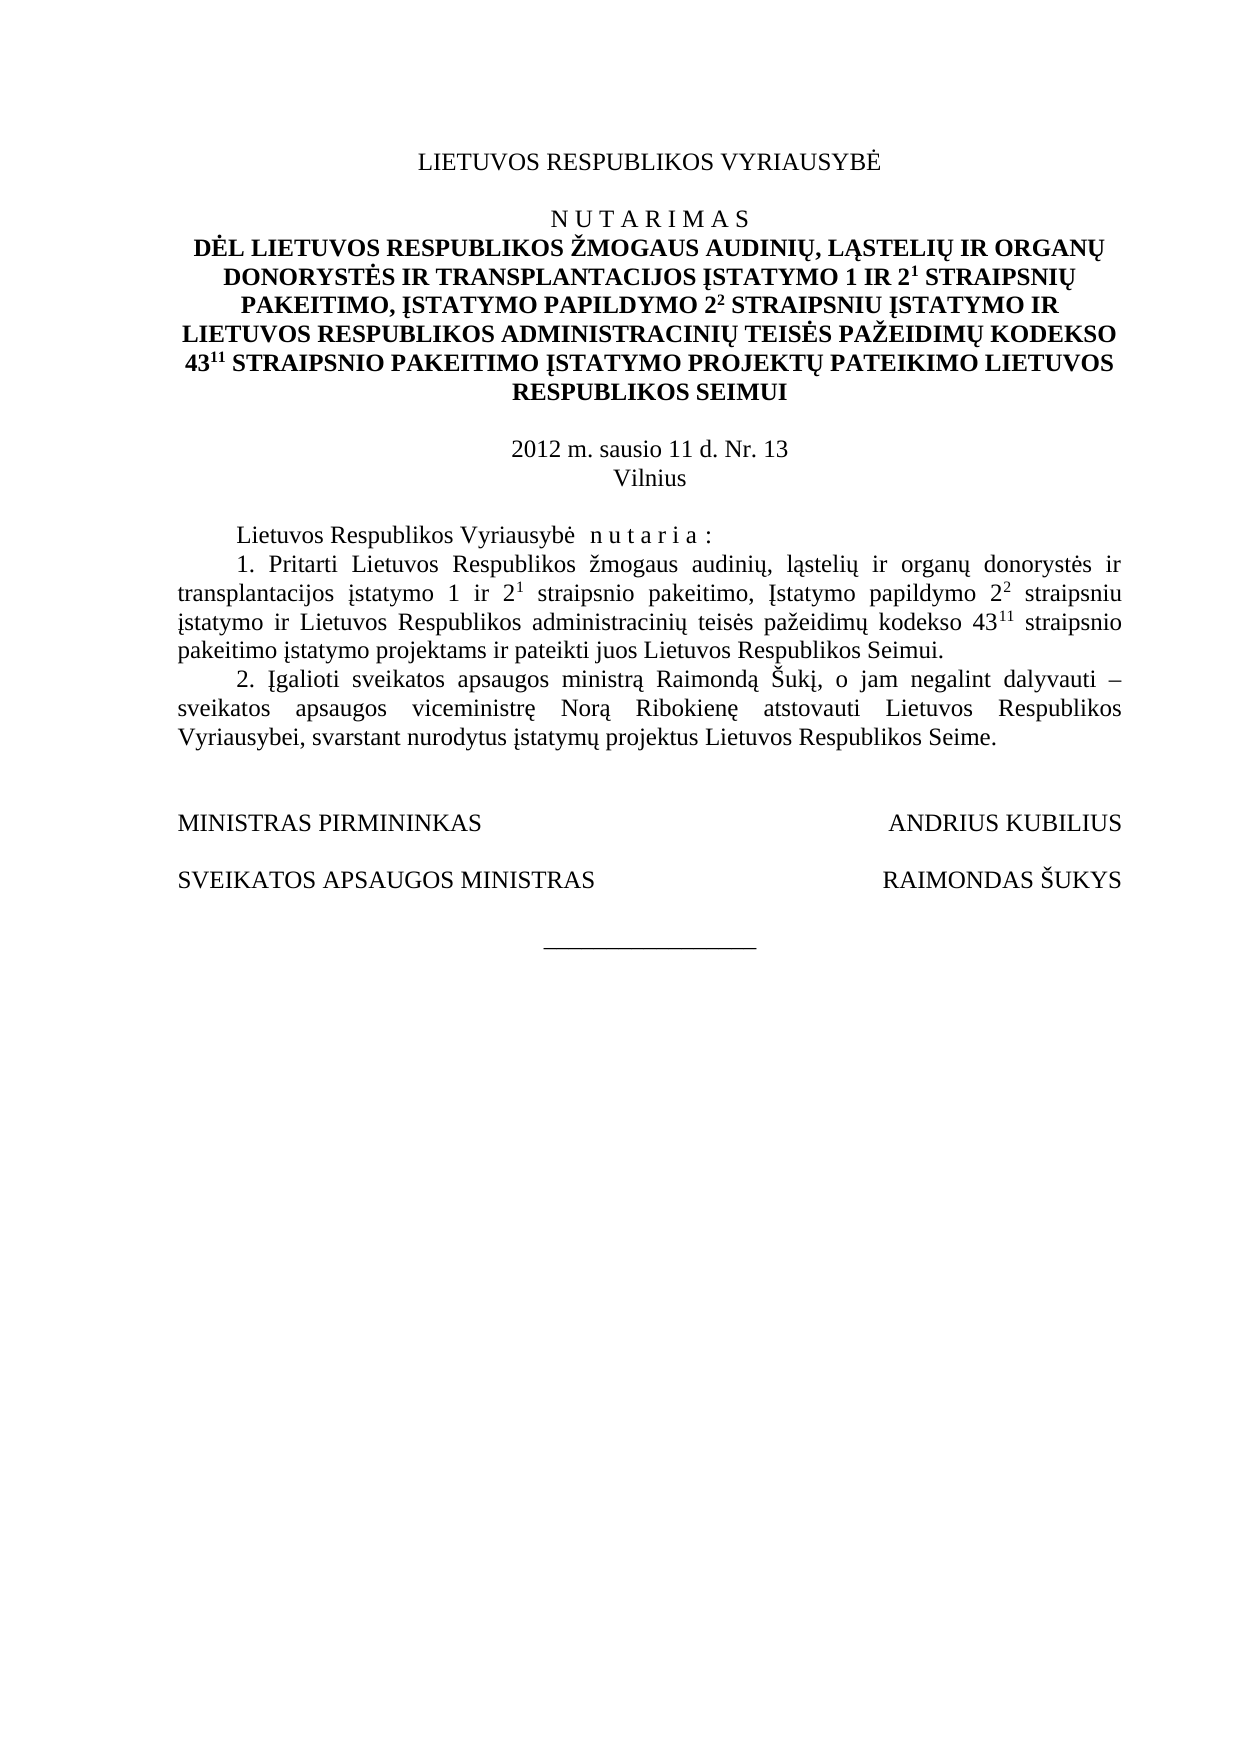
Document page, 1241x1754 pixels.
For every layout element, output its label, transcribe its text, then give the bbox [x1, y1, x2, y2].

text DĖL LIETUVOS RESPUBLIKOS ŽMOGAUS AUDINIŲ, LĄSTELIŲ IR ORGANŲ DONORYSTĖS IR TRANSPLANTACIJOS ĮSTATYMO 1 IR 21 STRAIPSNIŲ PAKEITIMO, ĮSTATYMO PAPILDYMO 22 STRAIPSNIU ĮSTATYMO IR LIETUVOS RESPUBLIKOS ADMINISTRACINIŲ TEISĖS PAŽEIDIMŲ KODEKSO 4311 STRAIPSNIO PAKEITIMO ĮSTATYMO PROJEKTŲ PATEIKIMO LIETUVOS RESPUBLIKOS SEIMUI [177, 233, 1122, 406]
text 1. Pritarti Lietuvos Respublikos žmogaus audinių, ląstelių ir organų donorystės ir transplantacijos įstatymo 1 ir 21 straipsnio pakeitimo, Įstatymo papildymo 22 straipsniu įstatymo ir Lietuvos Respublikos administracinių teisės pažeidimų kodekso 4311 straipsnio pakeitimo įstatymo projektams ir pateikti juos Lietuvos Respublikos Seimui. [177, 549, 1122, 664]
text NUTARIMAS [177, 204, 1122, 233]
text _________________ [177, 923, 1122, 952]
text MINISTRAS PIRMININKAS ANDRIUS KUBILIUS [177, 808, 1122, 837]
text Vilnius [177, 463, 1122, 492]
text Lietuvos Respublikos Vyriausybė nutaria: [177, 521, 1122, 549]
text 2. Įgalioti sveikatos apsaugos ministrą Raimondą Šukį, o jam negalint dalyvauti – sveikatos apsaugos viceministrę Norą Ribokienę atstovauti Lietuvos Respublikos Vyriausybei, svarstant nurodytus įstatymų projektus Lietuvos Respublikos Seime. [177, 664, 1122, 751]
text 2012 m. sausio 11 d. Nr. 13 [177, 434, 1122, 463]
text Lietuvos Respublikos Vyriausybė [177, 147, 1122, 176]
text SVEIKATOS APSAUGOS MINISTRAS RAIMONDAS ŠUKYS [177, 866, 1122, 894]
